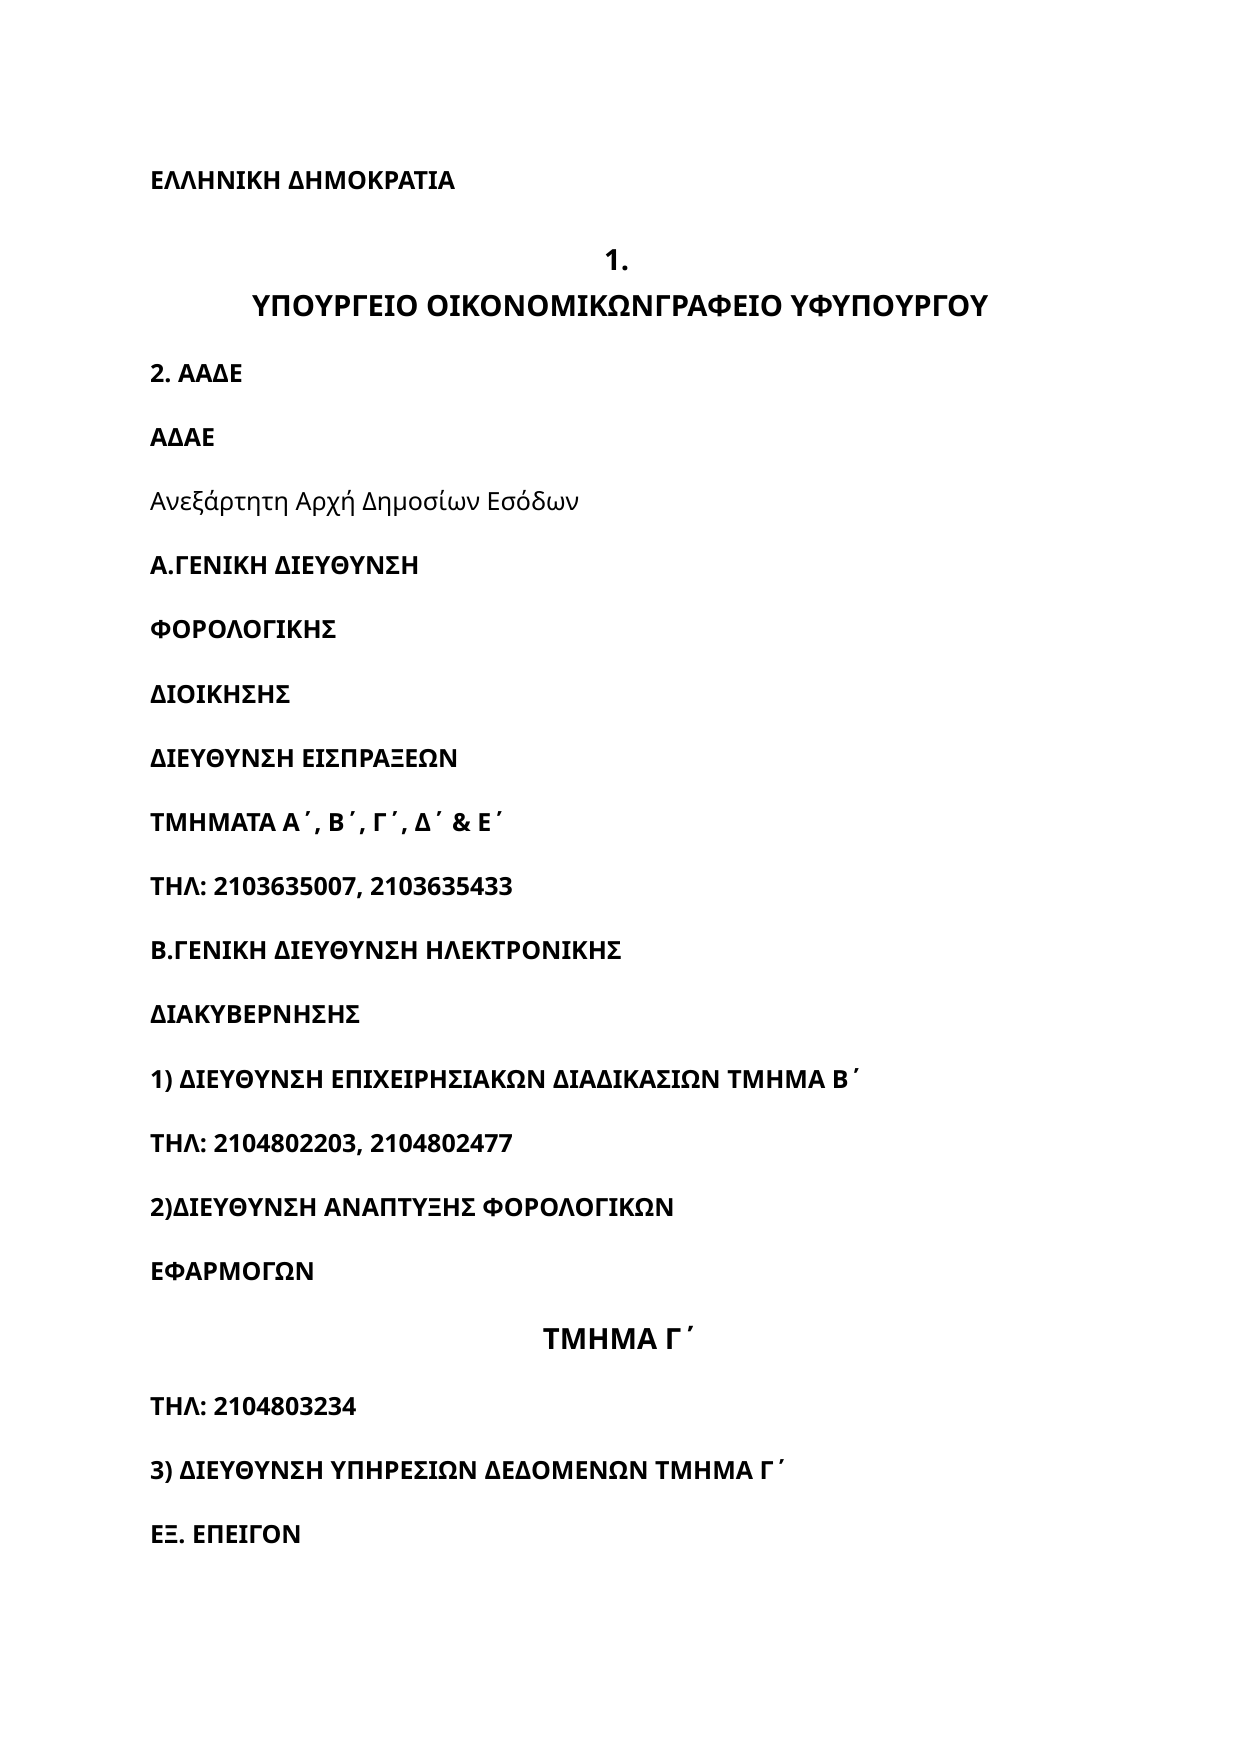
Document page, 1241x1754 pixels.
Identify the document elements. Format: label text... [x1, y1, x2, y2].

text ΔΙΕΥΘΥΝΣΗ ΕΙΣΠΡΑΞΕΩΝ [150, 740, 1090, 774]
text ΕΦΑΡΜΟΓΩΝ [150, 1254, 1090, 1288]
text ΕΞ. ΕΠΕΙΓΟΝ [150, 1517, 1090, 1551]
text ΤΗΛ: 2104803234 [150, 1388, 1090, 1423]
text 1. ΥΠΟΥΡΓΕΙΟ ΟΙΚΟΝΟΜΙΚΩΝΓΡΑΦΕΙΟ ΥΦΥΠOΥΡΓΟΥ [150, 239, 1090, 324]
subtitle ΤΜΗΜΑ Γ΄ [150, 1318, 1090, 1358]
text 1) ΔΙΕΥΘΥΝΣΗ ΕΠΙΧΕΙΡΗΣΙΑΚΩΝ ΔΙΑΔΙΚΑΣΙΩΝ ΤΜΗΜΑ Β΄ [150, 1061, 1090, 1095]
text ΦΟΡΟΛΟΓΙΚΗΣ [150, 612, 1090, 646]
text 2)ΔΙΕΥΘΥΝΣΗ ΑΝΑΠΤΥΞΗΣ ΦΟΡΟΛΟΓΙΚΩΝ [150, 1189, 1090, 1224]
text ΔΙΑΚΥΒΕΡΝΗΣΗΣ [150, 997, 1090, 1031]
text ΤΗΛ: 2103635007, 2103635433 [150, 869, 1090, 903]
text 3) ΔΙΕΥΘΥΝΣΗ ΥΠΗΡΕΣΙΩΝ ΔΕΔΟΜΕΝΩΝ ΤΜΗΜΑ Γ΄ [150, 1453, 1090, 1487]
text 2. ΑΑΔΕ [150, 355, 1090, 389]
text ΤΗΛ: 2104802203, 2104802477 [150, 1125, 1090, 1159]
title ΕΛΛΗΝΙΚΗ ΔΗΜΟΚΡΑΤΙΑ [150, 162, 1090, 197]
text ΔΙΟΙΚΗΣΗΣ [150, 676, 1090, 710]
text Β.ΓΕΝΙΚΗ ΔΙΕΥΘΥΝΣΗ ΗΛΕΚΤΡΟΝΙΚΗΣ [150, 933, 1090, 967]
text ΑΔΑΕ [150, 419, 1090, 454]
text Α.ΓΕΝΙΚΗ ΔΙΕΥΘΥΝΣΗ [150, 548, 1090, 582]
text ΤΜΗΜΑΤΑ Α΄, Β΄, Γ΄, Δ΄ & Ε΄ [150, 804, 1090, 839]
text Ανεξάρτητη Αρχή Δημοσίων Εσόδων [150, 484, 1090, 518]
